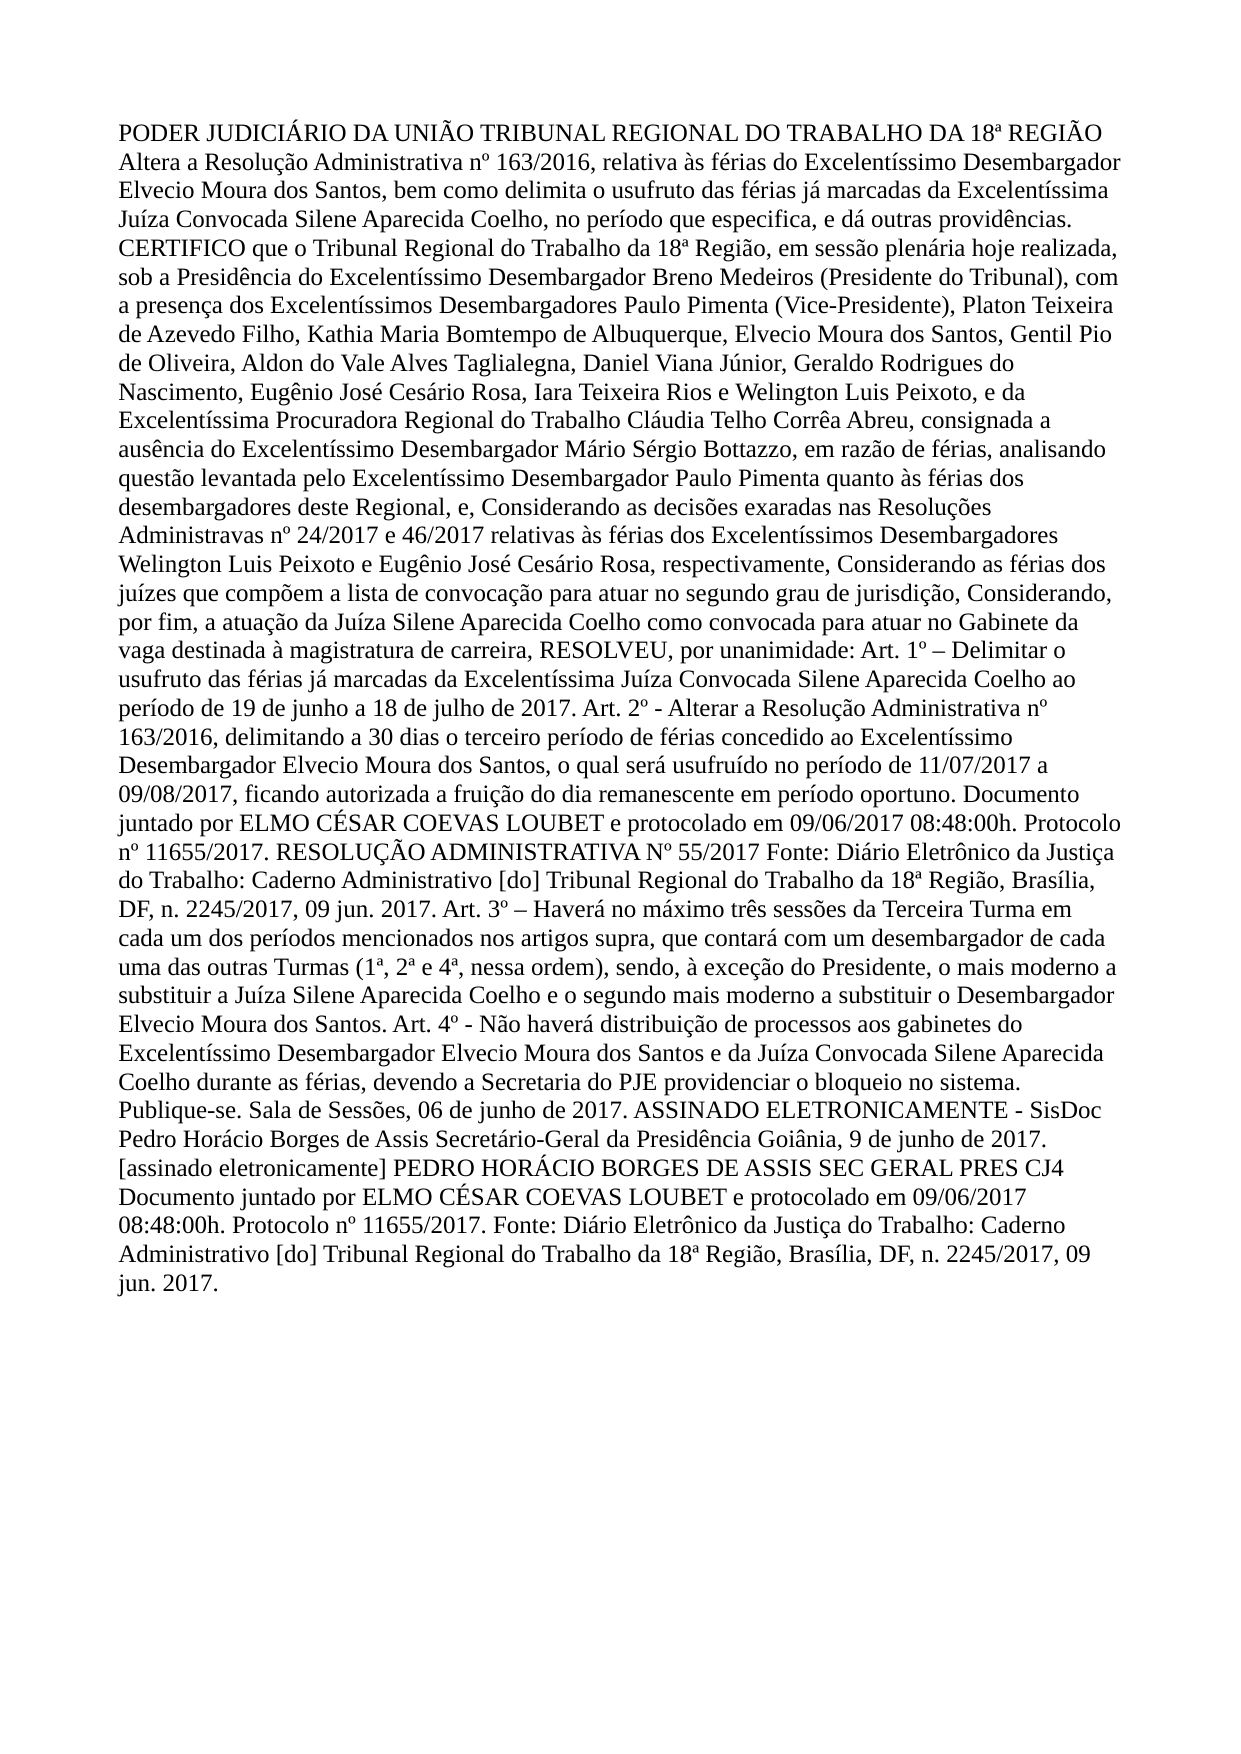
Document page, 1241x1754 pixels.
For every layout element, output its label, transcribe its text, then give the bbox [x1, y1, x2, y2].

text PODER JUDICIÁRIO DA UNIÃO TRIBUNAL REGIONAL DO TRABALHO DA 18ª REGIÃO Altera a Resolução Administrativa nº 163/2016, relativa às férias do Excelentíssimo Desembargador Elvecio Moura dos Santos, bem como delimita o usufruto das férias já marcadas da Excelentíssima Juíza Convocada Silene Aparecida Coelho, no período que especifica, e dá outras providências. CERTIFICO que o Tribunal Regional do Trabalho da 18ª Região, em sessão plenária hoje realizada, sob a Presidência do Excelentíssimo Desembargador Breno Medeiros (Presidente do Tribunal), com a presença dos Excelentíssimos Desembargadores Paulo Pimenta (Vice-Presidente), Platon Teixeira de Azevedo Filho, Kathia Maria Bomtempo de Albuquerque, Elvecio Moura dos Santos, Gentil Pio de Oliveira, Aldon do Vale Alves Taglialegna, Daniel Viana Júnior, Geraldo Rodrigues do Nascimento, Eugênio José Cesário Rosa, Iara Teixeira Rios e Welington Luis Peixoto, e da Excelentíssima Procuradora Regional do Trabalho Cláudia Telho Corrêa Abreu, consignada a ausência do Excelentíssimo Desembargador Mário Sérgio Bottazzo, em razão de férias, analisando questão levantada pelo Excelentíssimo Desembargador Paulo Pimenta quanto às férias dos desembargadores deste Regional, e, Considerando as decisões exaradas nas Resoluções Administravas nº 24/2017 e 46/2017 relativas às férias dos Excelentíssimos Desembargadores Welington Luis Peixoto e Eugênio José Cesário Rosa, respectivamente, Considerando as férias dos juízes que compõem a lista de convocação para atuar no segundo grau de jurisdição, Considerando, por fim, a atuação da Juíza Silene Aparecida Coelho como convocada para atuar no Gabinete da vaga destinada à magistratura de carreira, RESOLVEU, por unanimidade: Art. 1º – Delimitar o usufruto das férias já marcadas da Excelentíssima Juíza Convocada Silene Aparecida Coelho ao período de 19 de junho a 18 de julho de 2017. Art. 2º - Alterar a Resolução Administrativa nº 163/2016, delimitando a 30 dias o terceiro período de férias concedido ao Excelentíssimo Desembargador Elvecio Moura dos Santos, o qual será usufruído no período de 11/07/2017 a 09/08/2017, ficando autorizada a fruição do dia remanescente em período oportuno. Documento juntado por ELMO CÉSAR COEVAS LOUBET e protocolado em 09/06/2017 08:48:00h. Protocolo nº 11655/2017. RESOLUÇÃO ADMINISTRATIVA Nº 55/2017 Fonte: Diário Eletrônico da Justiça do Trabalho: Caderno Administrativo [do] Tribunal Regional do Trabalho da 18ª Região, Brasília, DF, n. 2245/2017, 09 jun. 2017. Art. 3º – Haverá no máximo três sessões da Terceira Turma em cada um dos períodos mencionados nos artigos supra, que contará com um desembargador de cada uma das outras Turmas (1ª, 2ª e 4ª, nessa ordem), sendo, à exceção do Presidente, o mais moderno a substituir a Juíza Silene Aparecida Coelho e o segundo mais moderno a substituir o Desembargador Elvecio Moura dos Santos. Art. 4º - Não haverá distribuição de processos aos gabinetes do Excelentíssimo Desembargador Elvecio Moura dos Santos e da Juíza Convocada Silene Aparecida Coelho durante as férias, devendo a Secretaria do PJE providenciar o bloqueio no sistema. Publique-se. Sala de Sessões, 06 de junho de 2017. ASSINADO ELETRONICAMENTE - SisDoc Pedro Horácio Borges de Assis Secretário-Geral da Presidência Goiânia, 9 de junho de 2017. [assinado eletronicamente] PEDRO HORÁCIO BORGES DE ASSIS SEC GERAL PRES CJ4 Documento juntado por ELMO CÉSAR COEVAS LOUBET e protocolado em 09/06/2017 08:48:00h. Protocolo nº 11655/2017. Fonte: Diário Eletrônico da Justiça do Trabalho: Caderno Administrativo [do] Tribunal Regional do Trabalho da 18ª Região, Brasília, DF, n. 2245/2017, 09 jun. 2017. [118, 118, 1122, 1297]
